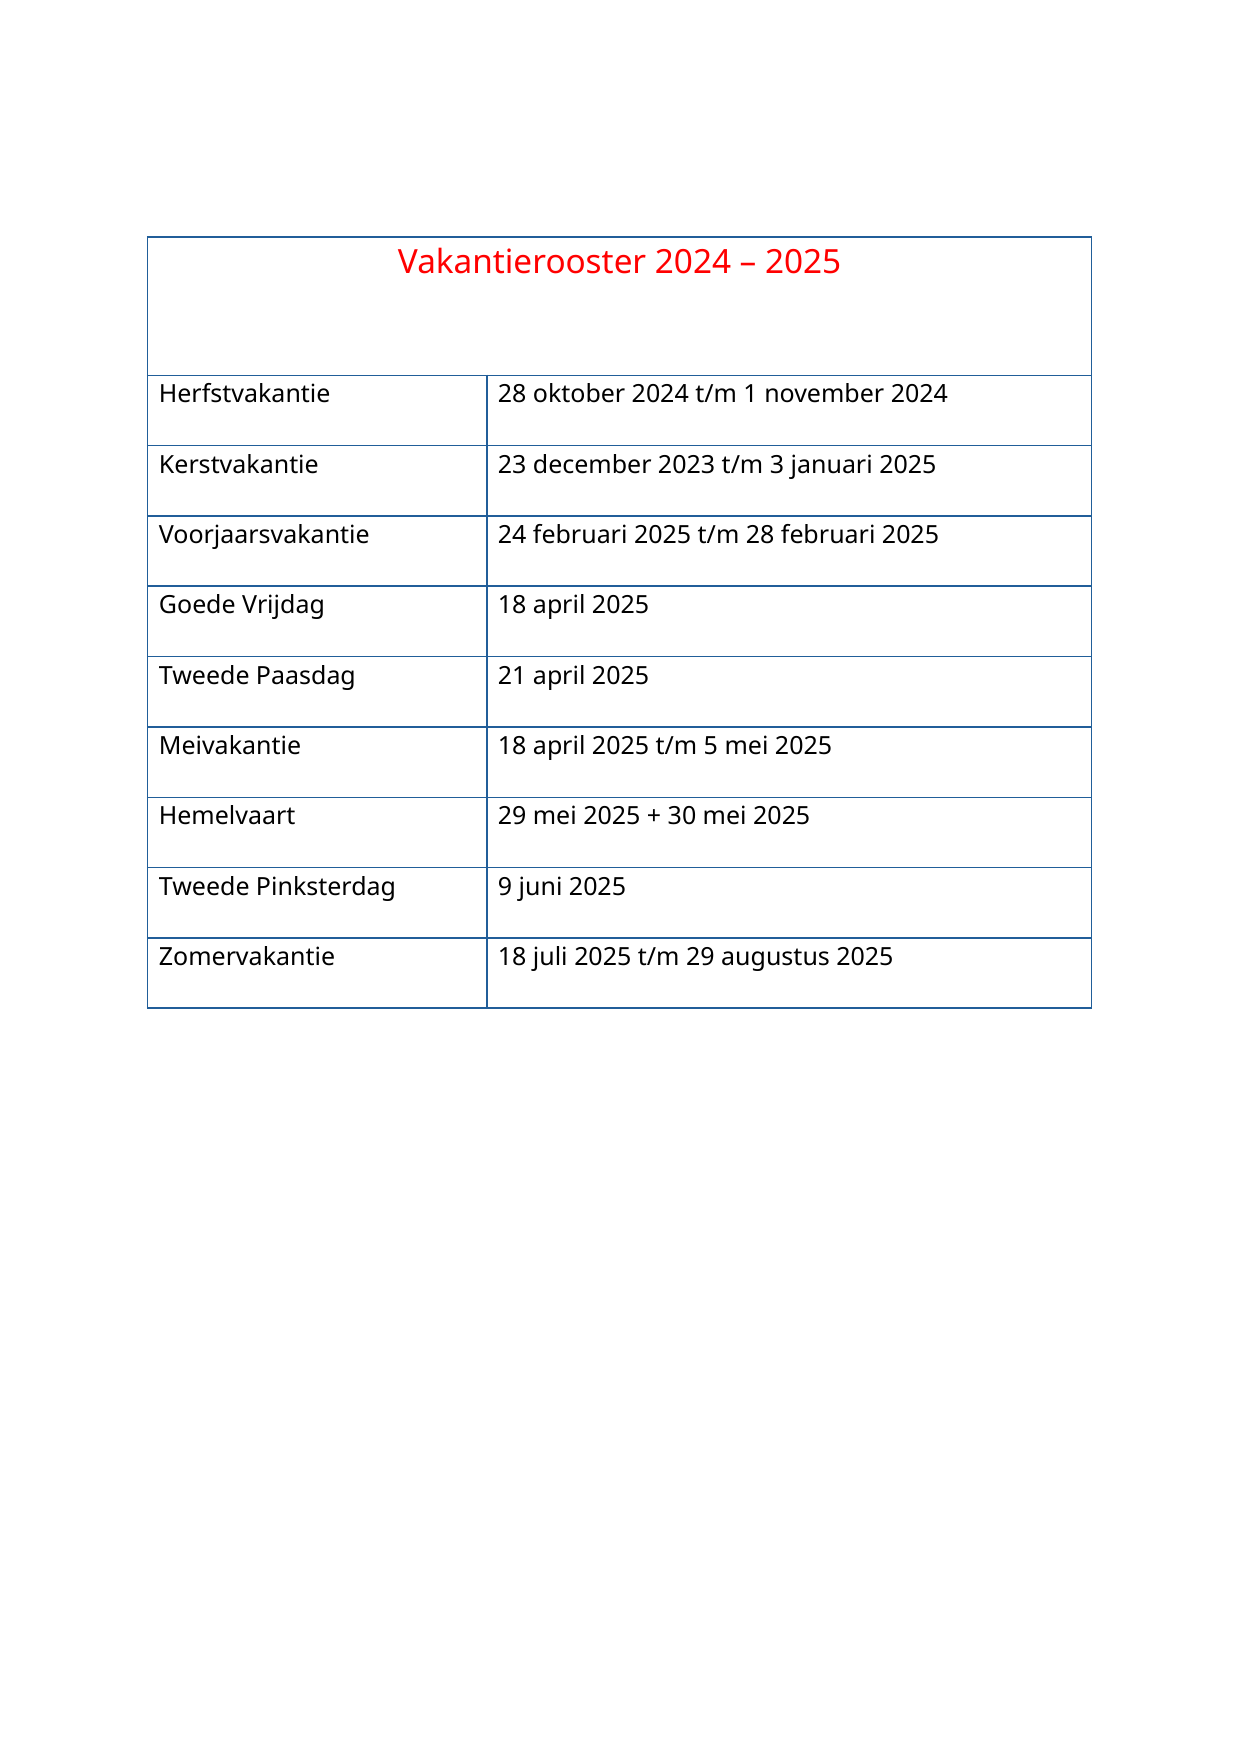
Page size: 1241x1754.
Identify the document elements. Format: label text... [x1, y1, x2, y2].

table_cell Goede Vrijdag [148, 587, 486, 656]
table_cell 24 februari 2025 t/m 28 februari 2025 [488, 517, 1091, 585]
table_cell 18 april 2025 t/m 5 mei 2025 [488, 728, 1091, 796]
table_cell Hemelvaart [148, 798, 486, 867]
table_cell Meivakantie [148, 728, 486, 796]
table_cell 18 april 2025 [488, 587, 1091, 656]
table_cell 21 april 2025 [488, 657, 1091, 726]
table_cell 18 juli 2025 t/m 29 augustus 2025 [488, 939, 1091, 1007]
table_cell Kerstvakantie [148, 446, 486, 515]
table_cell Tweede Pinksterdag [148, 868, 486, 937]
table_cell Herfstvakantie [148, 376, 486, 445]
table_cell Zomervakantie [148, 939, 486, 1007]
table_cell Voorjaarsvakantie [148, 517, 486, 585]
table_cell 29 mei 2025 + 30 mei 2025 [488, 798, 1091, 867]
table_cell 9 juni 2025 [488, 868, 1091, 937]
table_cell Tweede Paasdag [148, 657, 486, 726]
table_cell 23 december 2023 t/m 3 januari 2025 [488, 446, 1091, 515]
table_header Vakantierooster 2024 – 2025 [148, 238, 1091, 374]
table_cell 28 oktober 2024 t/m 1 november 2024 [488, 376, 1091, 445]
